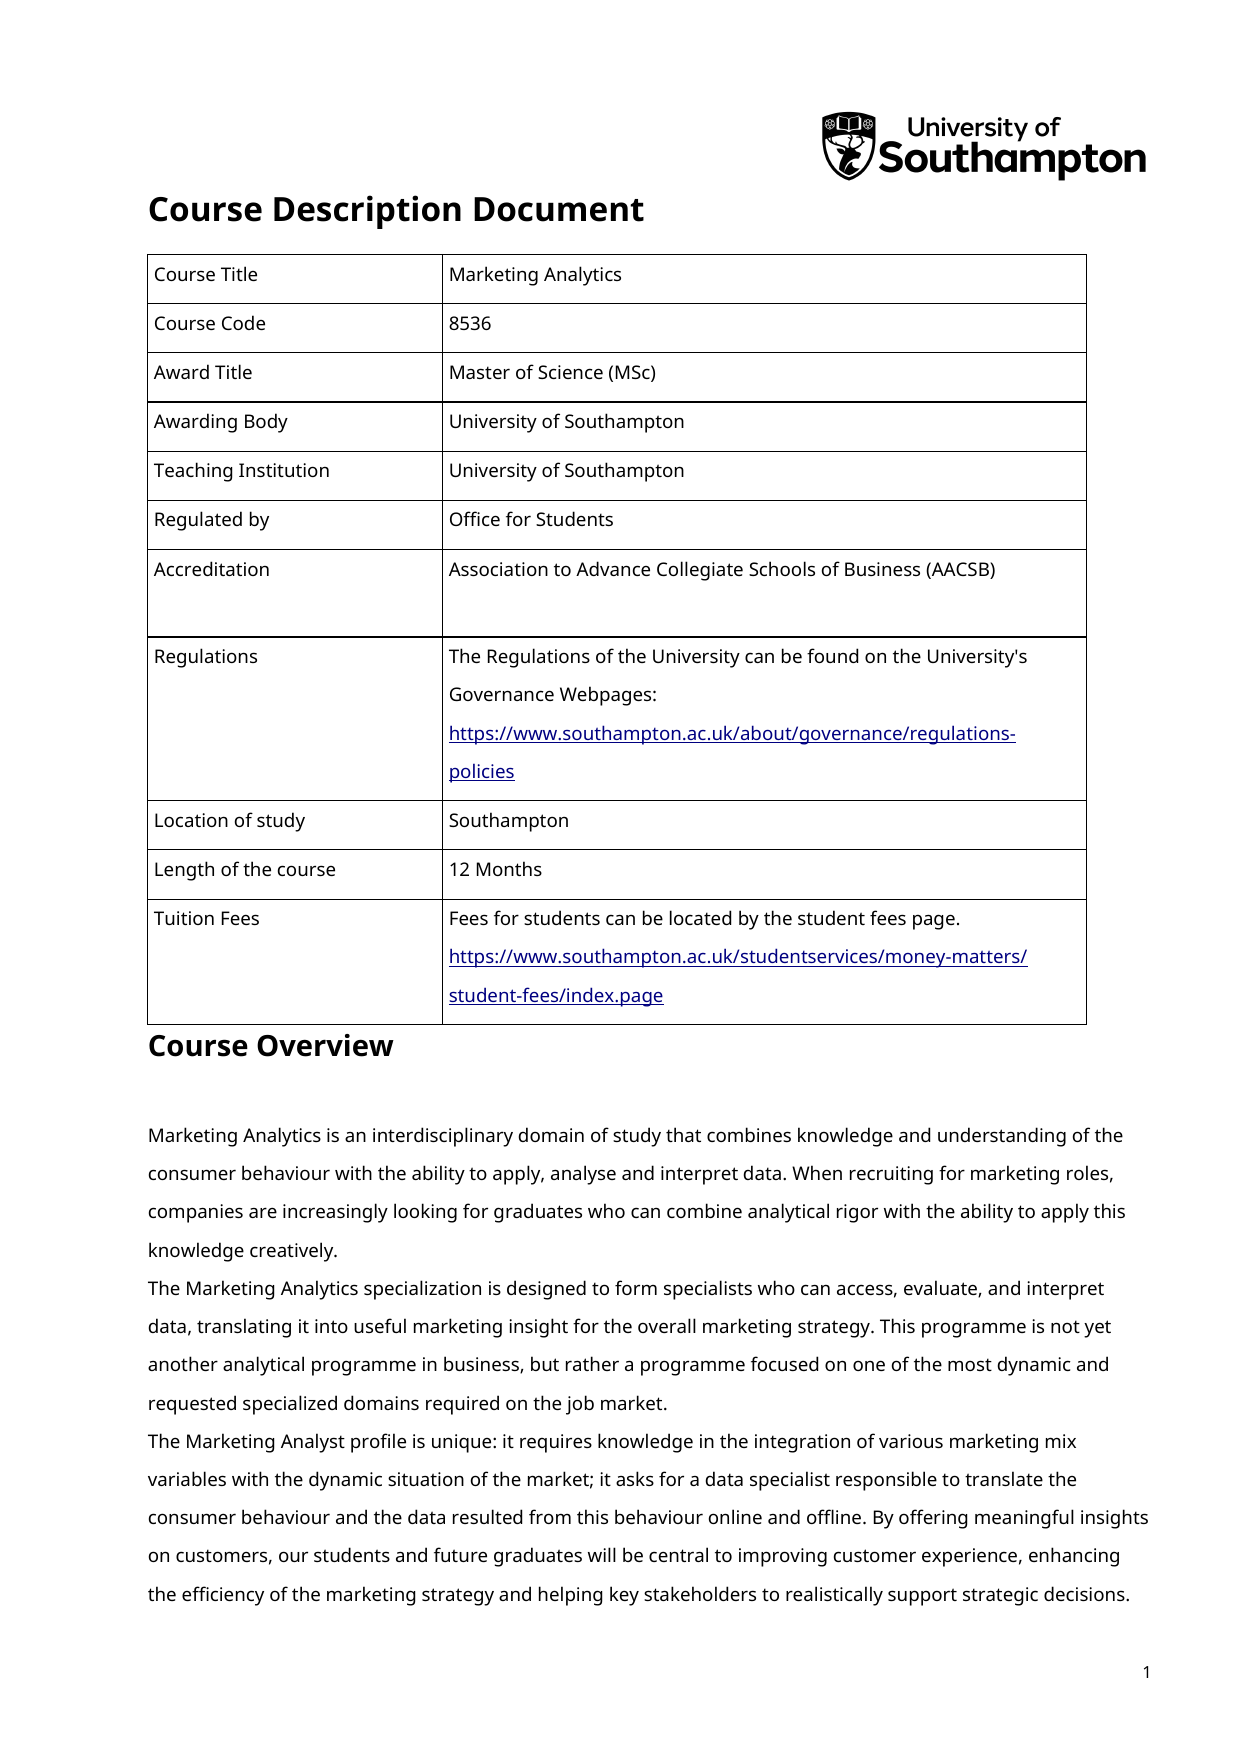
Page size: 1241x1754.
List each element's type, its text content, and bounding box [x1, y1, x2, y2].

subtitle Course Description Document [148, 186, 1152, 231]
table_cell Accreditation [148, 550, 442, 636]
table_cell Teaching Institution [148, 452, 442, 500]
table_cell Office for Students [443, 501, 1086, 549]
table_cell Fees for students can be located by the student fees page. https://www.southampton.ac.uk/studentservices/money-matters/student-fees/index.page [443, 900, 1086, 1024]
table_cell Length of the course [148, 850, 442, 898]
table_cell 8536 [443, 304, 1086, 352]
table_cell Southampton [443, 801, 1086, 849]
subtitle Course Overview [148, 1025, 1152, 1065]
table_cell 12 Months [443, 850, 1086, 898]
table_cell University of Southampton [443, 403, 1086, 451]
table_cell Association to Advance Collegiate Schools of Business (AACSB) [443, 550, 1086, 636]
table_cell Awarding Body [148, 403, 442, 451]
table_cell Tuition Fees [148, 900, 442, 1024]
table_cell Master of Science (MSc) [443, 353, 1086, 401]
table_cell Award Title [148, 353, 442, 401]
table_cell Regulations [148, 638, 442, 800]
table_header Course Title [148, 255, 442, 303]
table_cell Location of study [148, 801, 442, 849]
table_cell Course Code [148, 304, 442, 352]
table_cell Regulated by [148, 501, 442, 549]
text Marketing Analytics is an interdisciplinary domain of study that combines knowledge and understanding of the consumer behaviour with the ability to apply, analyse and interpret data. When recruiting for marketing roles, companies are increasingly looking for graduates who can combine analytical rigor with the ability to apply this knowledge creatively. The Marketing Analytics specialization is designed to form specialists who can access, evaluate, and interpret data, translating it into useful marketing insight for the overall marketing strategy. This programme is not yet another analytical programme in business, but rather a programme focused on one of the most dynamic and requested specialized domains required on the job market. The Marketing Analyst profile is unique: it requires knowledge in the integration of various marketing mix variables with the dynamic situation of the market; it asks for a data specialist responsible to translate the consumer behaviour and the data resulted from this behaviour online and offline. By offering meaningful insights on customers, our students and future graduates will be central to improving customer experience, enhancing the efficiency of the marketing strategy and helping key stakeholders to realistically support strategic decisions. [148, 1122, 1152, 1606]
table_header Marketing Analytics [443, 255, 1086, 303]
table_cell University of Southampton [443, 452, 1086, 500]
table_cell The Regulations of the University can be found on the University's Governance Webpages: https://www.southampton.ac.uk/about/governance/regulations-policies [443, 638, 1086, 800]
